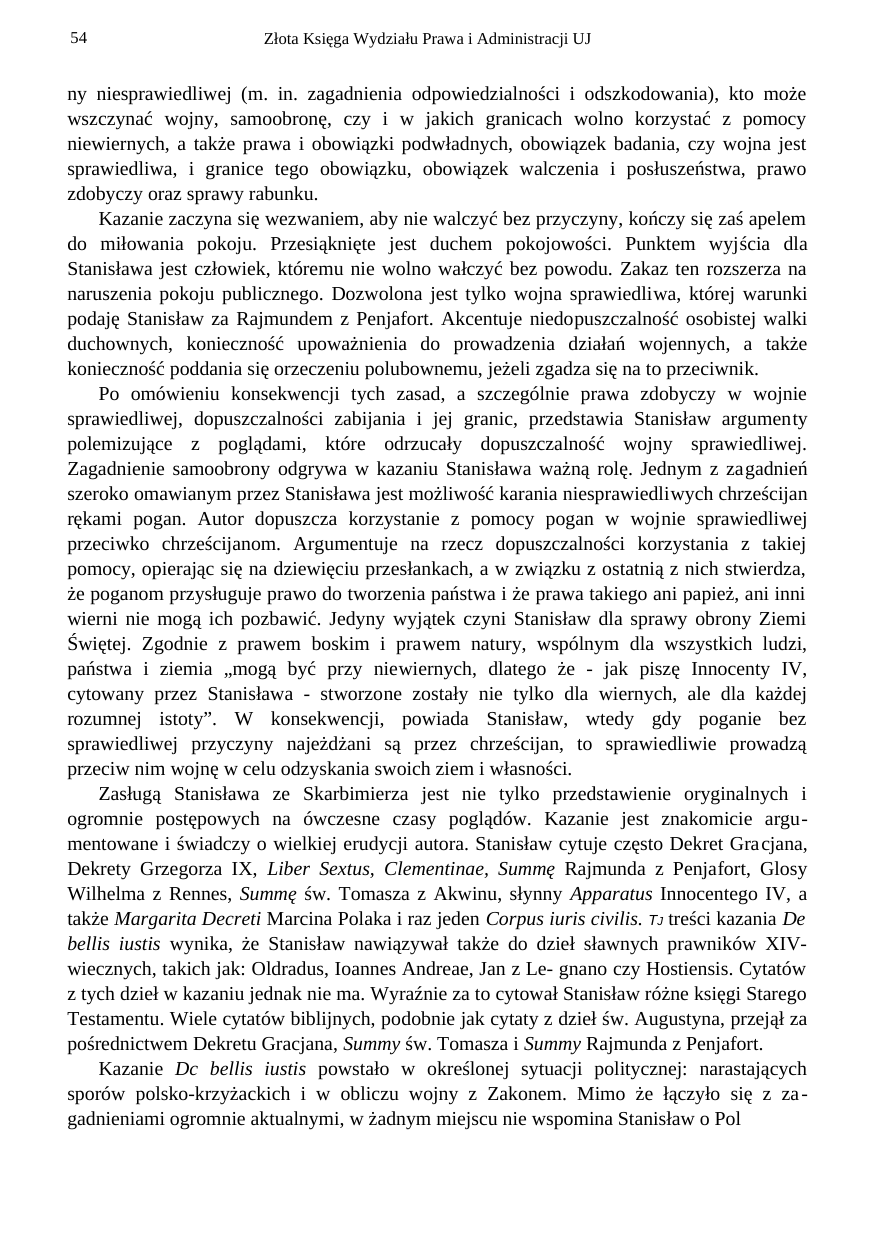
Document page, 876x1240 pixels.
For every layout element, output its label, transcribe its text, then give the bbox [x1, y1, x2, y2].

text Kazanie Dc bellis iustis powstało w określonej sytuacji politycznej: narastających sporów polsko-krzyżackich i w obliczu wojny z Zakonem. Mimo że łączyło się z za­gadnieniami ogromnie aktualnymi, w żadnym miejscu nie wspomina Stanisław o Pol­ [67, 1056, 808, 1129]
text ny niesprawiedliwej (m. in. zagadnienia odpowiedzialności i odszkodowania), kto może wszczynać wojny, samoobronę, czy i w jakich granicach wolno korzystać z pomocy niewiernych, a także prawa i obowiązki podwładnych, obowiązek badania, czy wojna jest sprawiedliwa, i granice tego obowiązku, obowiązek walczenia i posłuszeństwa, prawo zdobyczy oraz sprawy rabunku. [67, 81, 808, 204]
text 54 [70, 28, 93, 47]
text Kazanie zaczyna się wezwaniem, aby nie walczyć bez przyczyny, kończy się zaś apelem do miłowania pokoju. Przesiąknięte jest duchem pokojowości. Punktem wyj­ścia dla Stanisława jest człowiek, któremu nie wolno wałczyć bez powodu. Zakaz ten rozszerza na naruszenia pokoju publicznego. Dozwolona jest tylko wojna sprawiedli­wa, której warunki podaję Stanisław za Rajmundem z Penjafort. Akcentuje niedo­puszczalność osobistej walki duchownych, konieczność upoważnienia do prowadze­nia działań wojennych, a także konieczność poddania się orzeczeniu polubownemu, jeżeli zgadza się na to przeciwnik. [67, 206, 808, 379]
text Złota Księga Wydziału Prawa i Administracji UJ [263, 28, 612, 48]
text Zasługą Stanisława ze Skarbimierza jest nie tylko przedstawienie oryginalnych i ogromnie postępowych na ówczesne czasy poglądów. Kazanie jest znakomicie argu­mentowane i świadczy o wielkiej erudycji autora. Stanisław cytuje często Dekret Gra­cjana, Dekrety Grzegorza IX, Liber Sextus, Clementinae, Summę Rajmunda z Penja­fort, Glosy Wilhelma z Rennes, Summę św. Tomasza z Akwinu, słynny Apparatus Innocentego IV, a także Margarita Decreti Marcina Polaka i raz jeden Corpus iuris civilis. Tj treści kazania De bellis iustis wynika, że Stanisław nawiązywał także do dzieł sławnych prawników XIV-wiecznych, takich jak: Oldradus, Ioannes Andreae, Jan z Le- gnano czy Hostiensis. Cytatów z tych dzieł w kazaniu jednak nie ma. Wyraźnie za to cytował Stanisław różne księgi Starego Testamentu. Wiele cytatów biblijnych, po­dobnie jak cytaty z dzieł św. Augustyna, przejął za pośrednictwem Dekretu Gracjana, Summy św. Tomasza i Summy Rajmunda z Penjafort. [67, 781, 808, 1054]
text Po omówieniu konsekwencji tych zasad, a szczególnie prawa zdobyczy w wojnie sprawiedliwej, dopuszczalności zabijania i jej granic, przedstawia Stanisław argumen­ty polemizujące z poglądami, które odrzucały dopuszczalność wojny sprawiedliwej. Zagadnienie samoobrony odgrywa w kazaniu Stanisława ważną rolę. Jednym z za­gadnień szeroko omawianym przez Stanisława jest możliwość karania niesprawiedli­wych chrześcijan rękami pogan. Autor dopuszcza korzystanie z pomocy pogan w woj­nie sprawiedliwej przeciwko chrześcijanom. Argumentuje na rzecz dopuszczalności korzystania z takiej pomocy, opierając się na dziewięciu przesłankach, a w związku z ostatnią z nich stwierdza, że poganom przysługuje prawo do tworzenia państwa i że prawa takiego ani papież, ani inni wierni nie mogą ich pozbawić. Jedyny wyjątek czyni Stanisław dla sprawy obrony Ziemi Świętej. Zgodnie z prawem boskim i pra­wem natury, wspólnym dla wszystkich ludzi, państwa i ziemia „mogą być przy nie­wiernych, dlatego że - jak piszę Innocenty IV, cytowany przez Stanisława - stworzo­ne zostały nie tylko dla wiernych, ale dla każdej rozumnej istoty”. W konsekwencji, powiada Stanisław, wtedy gdy poganie bez sprawiedliwej przyczyny najeżdżani są przez chrześcijan, to sprawiedliwie prowadzą przeciw nim wojnę w celu odzyskania swoich ziem i własności. [67, 381, 808, 779]
